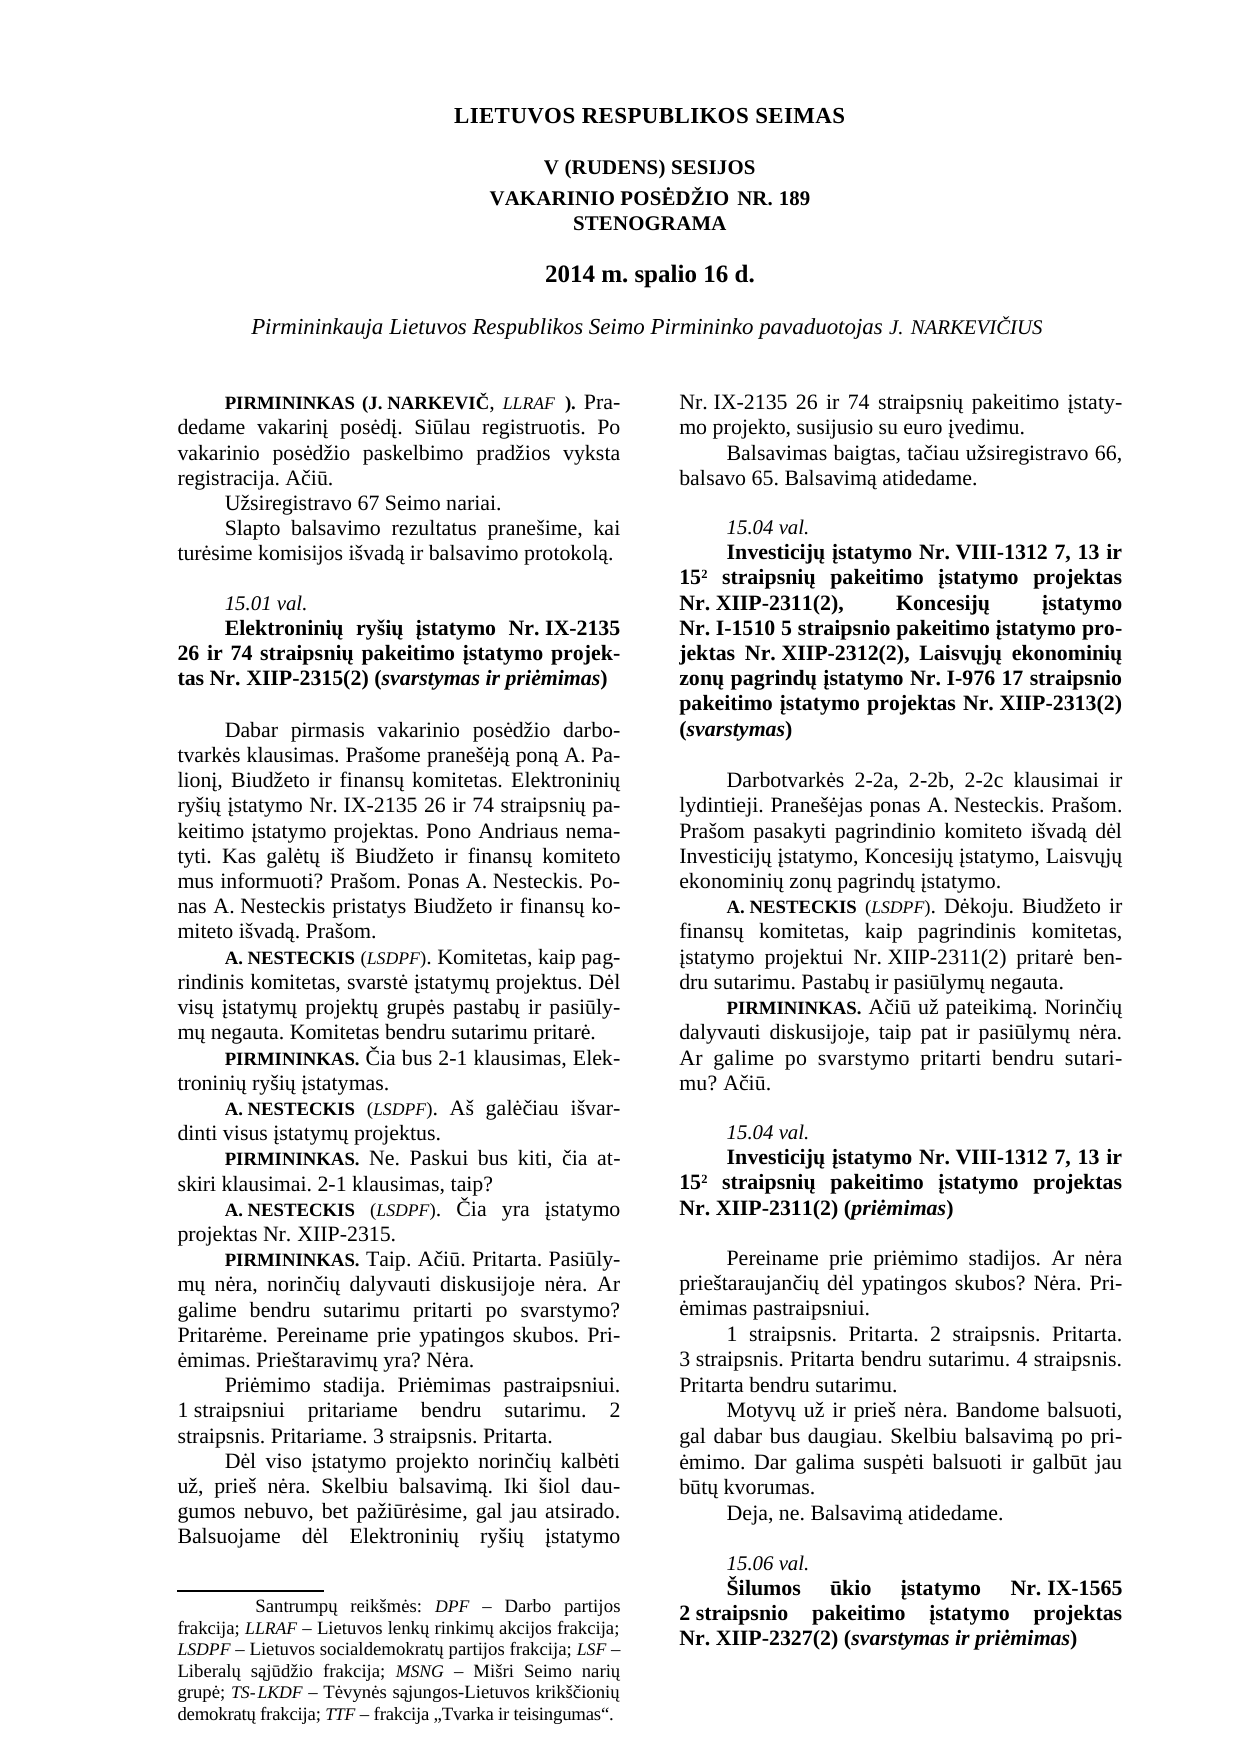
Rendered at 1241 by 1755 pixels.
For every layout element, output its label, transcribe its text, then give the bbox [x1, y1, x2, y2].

text Slap­to bal­sa­vi­mo re­zul­ta­tus pra­ne­ši­me, kai tu­rė­si­me ko­mi­si­jos iš­va­dą ir bal­sa­vi­mo pro­to­ko­lą. [177, 515, 620, 566]
text PIRMININKAS. Čia bus 2-1 klau­si­mas, Elek­tro­ni­nių ry­šių įsta­ty­mas. [177, 1044, 620, 1095]
text Ši­lu­mos ūkio įsta­ty­mo Nr. IX-1565 2 straips­nio pa­kei­ti­mo įsta­ty­mo pro­jek­tas Nr. XIIP-2327(2) (svars­ty­mas ir pri­ėmi­mas) [679, 1575, 1122, 1651]
text A. NESTECKIS (LSDPF). Aš ga­lė­čiau iš­var­din­ti vi­sus įsta­ty­mų pro­jek­tus. [177, 1095, 620, 1145]
text Dar­bo­tvarkės 2-2a, 2-2b, 2-2c klau­si­mai ir ly­din­tie­ji. Pra­ne­šė­jas po­nas A. Ne­stec­kis. Pra­šom. Pra­šom pa­sa­ky­ti pa­grin­di­nio ko­mi­te­to iš­va­dą dėl In­ves­ti­ci­jų įsta­ty­mo, Kon­ce­si­jų įsta­ty­mo, Lais­vų­jų eko­no­mi­nių zo­nų pa­grin­dų įsta­ty­mo. [679, 767, 1122, 893]
text 15.06 val. [726, 1551, 1122, 1575]
text Dėl vi­so įsta­ty­mo pro­jek­to no­rin­čių kal­bė­ti už, prieš nė­ra. Skel­biu bal­sa­vi­mą. Iki šiol dau­gumos ne­bu­vo, bet pa­žiū­rė­si­me, gal jau at­si­ra­do. Bal­suo­ja­me dėl Elek­tro­ni­nių ry­šių įsta­ty­mo [177, 1448, 620, 1549]
text Bal­sa­vi­mas baig­tas, ta­čiau už­si­re­gist­ra­vo 66, bal­sa­vo 65. Bal­sa­vi­mą ati­de­da­me. [679, 439, 1122, 490]
text A. NESTECKIS (LSDPF). Čia yra įsta­ty­mo pro­jek­tas Nr. XIIP-2315. [177, 1196, 620, 1246]
text Santrumpų reikšmės: DPF – Darbo partij­os frakcija; LLRAF – Lietuvos lenkų rinkimų akcijos frakcija; LSDPF – Lietuvos social­demokratų partijos frakcija; LSF – Liberalų sąjūdžio frakcija; MSNG – Mišri Seimo narių grupė; TS‑LKDF – Tėvynės sąjungos-Lietuvos krikščionių demokratų frakcija; TTF – frakcija „Tvarka ir teisingumas“. [177, 1592, 620, 1724]
text 15.01 val. [224, 591, 620, 615]
title LIETUVOS RESPUBLIKOS SEIMAS [177, 102, 1122, 128]
text Elek­tro­ni­nių ry­šių įsta­ty­mo Nr. IX-2135 26 ir 74 straips­nių pa­kei­ti­mo įsta­ty­mo pro­jek­tas Nr. XIIP-2315(2) (svars­ty­mas ir pri­ėmi­mas) [177, 615, 620, 690]
text PIRMININKAS. Taip. Ačiū. Pri­tar­ta. Pa­siū­ly­mų nė­ra, no­rin­čių da­ly­vau­ti dis­ku­si­jo­je nė­ra. Ar ga­li­me ben­dru su­ta­ri­mu pri­tar­ti po svars­ty­mo? Pri­ta­rė­me. Per­ei­na­me prie ypa­tin­gos sku­bos. Pri­ėmi­mas. Prieš­ta­ra­vi­mų yra? Nė­ra. [177, 1246, 620, 1372]
text Per­ei­na­me prie pri­ėmi­mo sta­di­jos. Ar nė­ra prieš­ta­rau­jan­čių dėl ypa­tin­gos sku­bos? Nė­ra. Pri­ėmi­mas pa­straips­niui. [679, 1245, 1122, 1321]
text PIRMININKAS. Ne. Pas­kui bus ki­ti, čia at­ski­ri klau­si­mai. 2-1 klau­si­mas, taip? [177, 1145, 620, 1196]
text 1 straips­nis. Pri­tar­ta. 2 straips­nis. Pri­tar­ta. 3 straips­nis. Pri­tar­ta ben­dru su­ta­ri­mu. 4 straips­nis. Pri­tar­ta ben­dru su­ta­ri­mu. [679, 1321, 1122, 1397]
title STENOGRAMA [177, 211, 1122, 235]
title V (RUDENS) SESIJOS [177, 155, 1122, 179]
text Nr. IX-2135 26 ir 74 straips­nių pa­kei­ti­mo įsta­ty­mo pro­jek­to, su­si­ju­sio su eu­ro įve­di­mu. [679, 389, 1122, 439]
text 2014 m. spalio 16 d. [177, 259, 1122, 288]
text In­ves­ti­ci­jų įsta­ty­mo Nr. VIII-1312 7, 13 ir 152 straips­nių pa­kei­ti­mo įsta­ty­mo pro­jek­tas Nr. XIIP-2311(2), Kon­ce­si­jų įsta­ty­mo Nr. I‑1510 5 straips­nio pa­kei­ti­mo įsta­ty­mo pro­jek­tas Nr. XIIP-2312(2), Lais­vų­jų eko­no­mi­nių zo­nų pa­grin­dų įsta­ty­mo Nr. I-976 17 straips­nio pa­kei­ti­mo įsta­ty­mo pro­jek­tas Nr. XIIP-2313(2) (svars­ty­mas) [679, 539, 1122, 741]
title VAKARINIO posėdžio NR. 189 [177, 179, 1122, 211]
text De­ja, ne. Bal­sa­vi­mą ati­de­da­me. [679, 1500, 1122, 1526]
text In­ves­ti­ci­jų įsta­ty­mo Nr. VIII-1312 7, 13 ir 152 straips­nių pa­kei­ti­mo įsta­ty­mo pro­jek­tas Nr. XIIP-2311(2) (pri­ėmi­mas) [679, 1144, 1122, 1220]
text A. NESTECKIS (LSDPF). Dė­ko­ju. Biu­dže­to ir fi­nan­sų ko­mi­te­tas, kaip pa­grin­di­nis ko­mi­te­tas, įsta­ty­mo pro­jek­tui Nr. XIIP-2311(2) pri­ta­rė ben­dru su­ta­ri­mu. Pa­sta­bų ir pa­siū­ly­mų ne­gau­ta. [679, 893, 1122, 994]
text Pirmininkauja Lietuvos Respublikos Seimo Pirmininko pavaduotojas J. NARKEVIČIUS [177, 313, 1122, 340]
text Už­si­re­gist­ra­vo 67 Sei­mo na­riai. [177, 490, 620, 515]
text A. NESTECKIS (LSDPF). Ko­mi­te­tas, kaip pa­g­rin­di­nis ko­mi­te­tas, svars­tė įsta­ty­mų pro­jek­tus. Dėl vi­sų įsta­ty­mų pro­jek­tų gru­pės pa­sta­bų ir pa­siū­ly­mų ne­gau­ta. Ko­mi­te­tas ben­dru su­ta­ri­mu pri­ta­rė. [177, 944, 620, 1044]
text Pri­ėmi­mo sta­di­ja. Pri­ėmi­mas pa­straips­niui. 1 straips­niui pri­ta­ria­me ben­dru su­ta­ri­mu. 2 straips­nis. Pri­ta­ria­me. 3 straips­nis. Pri­tar­ta. [177, 1372, 620, 1448]
text 15.04 val. [726, 1120, 1122, 1144]
text 15.04 val. [726, 515, 1122, 539]
text PIRMININKAS. Ačiū už pa­tei­ki­mą. No­rin­čių da­ly­vau­ti dis­ku­si­jo­je, taip pat ir pa­siū­ly­mų nė­ra. Ar ga­li­me po svars­ty­mo pri­tar­ti ben­dru su­ta­ri­mu? Ačiū. [679, 994, 1122, 1095]
text Da­bar pir­ma­sis va­ka­ri­nio po­sė­džio dar­bo­tvarkės klau­si­mas. Pra­šo­me pra­ne­šė­ją po­ną A. Pa­lio­nį, Biu­dže­to ir fi­nan­sų ko­mi­te­tas. Elek­tro­ni­nių ry­šių įsta­ty­mo Nr. IX-2135 26 ir 74 straips­nių pa­kei­ti­mo įsta­ty­mo pro­jek­tas. Po­no An­driaus ne­ma­ty­ti. Kas ga­lė­tų iš Biu­dže­to ir fi­nan­sų ko­mi­te­to mus in­for­muo­ti? Pra­šom. Po­nas A. Ne­stec­kis. Po­nas A. Ne­stec­kis pri­sta­tys Biu­dže­to ir fi­nan­sų ko­mi­te­to iš­va­dą. Pra­šom. [177, 717, 620, 944]
text Mo­ty­vų už ir prieš nė­ra. Ban­do­me bal­suo­ti, gal da­bar bus dau­giau. Skel­biu bal­sa­vi­mą po pri­ėmi­mo. Dar ga­li­ma su­spė­ti bal­suo­ti ir gal­būt jau bū­tų kvo­ru­mas. [679, 1397, 1122, 1500]
text PIRMININKAS (J. NARKEVIČ, LLRAF). Pra­de­da­me va­ka­ri­nį po­sė­dį. Siū­lau re­gist­ruo­tis. Po va­ka­ri­nio po­sė­džio pa­skel­bi­mo pra­džios vyks­ta re­gist­ra­ci­ja. Ačiū. [177, 389, 620, 490]
